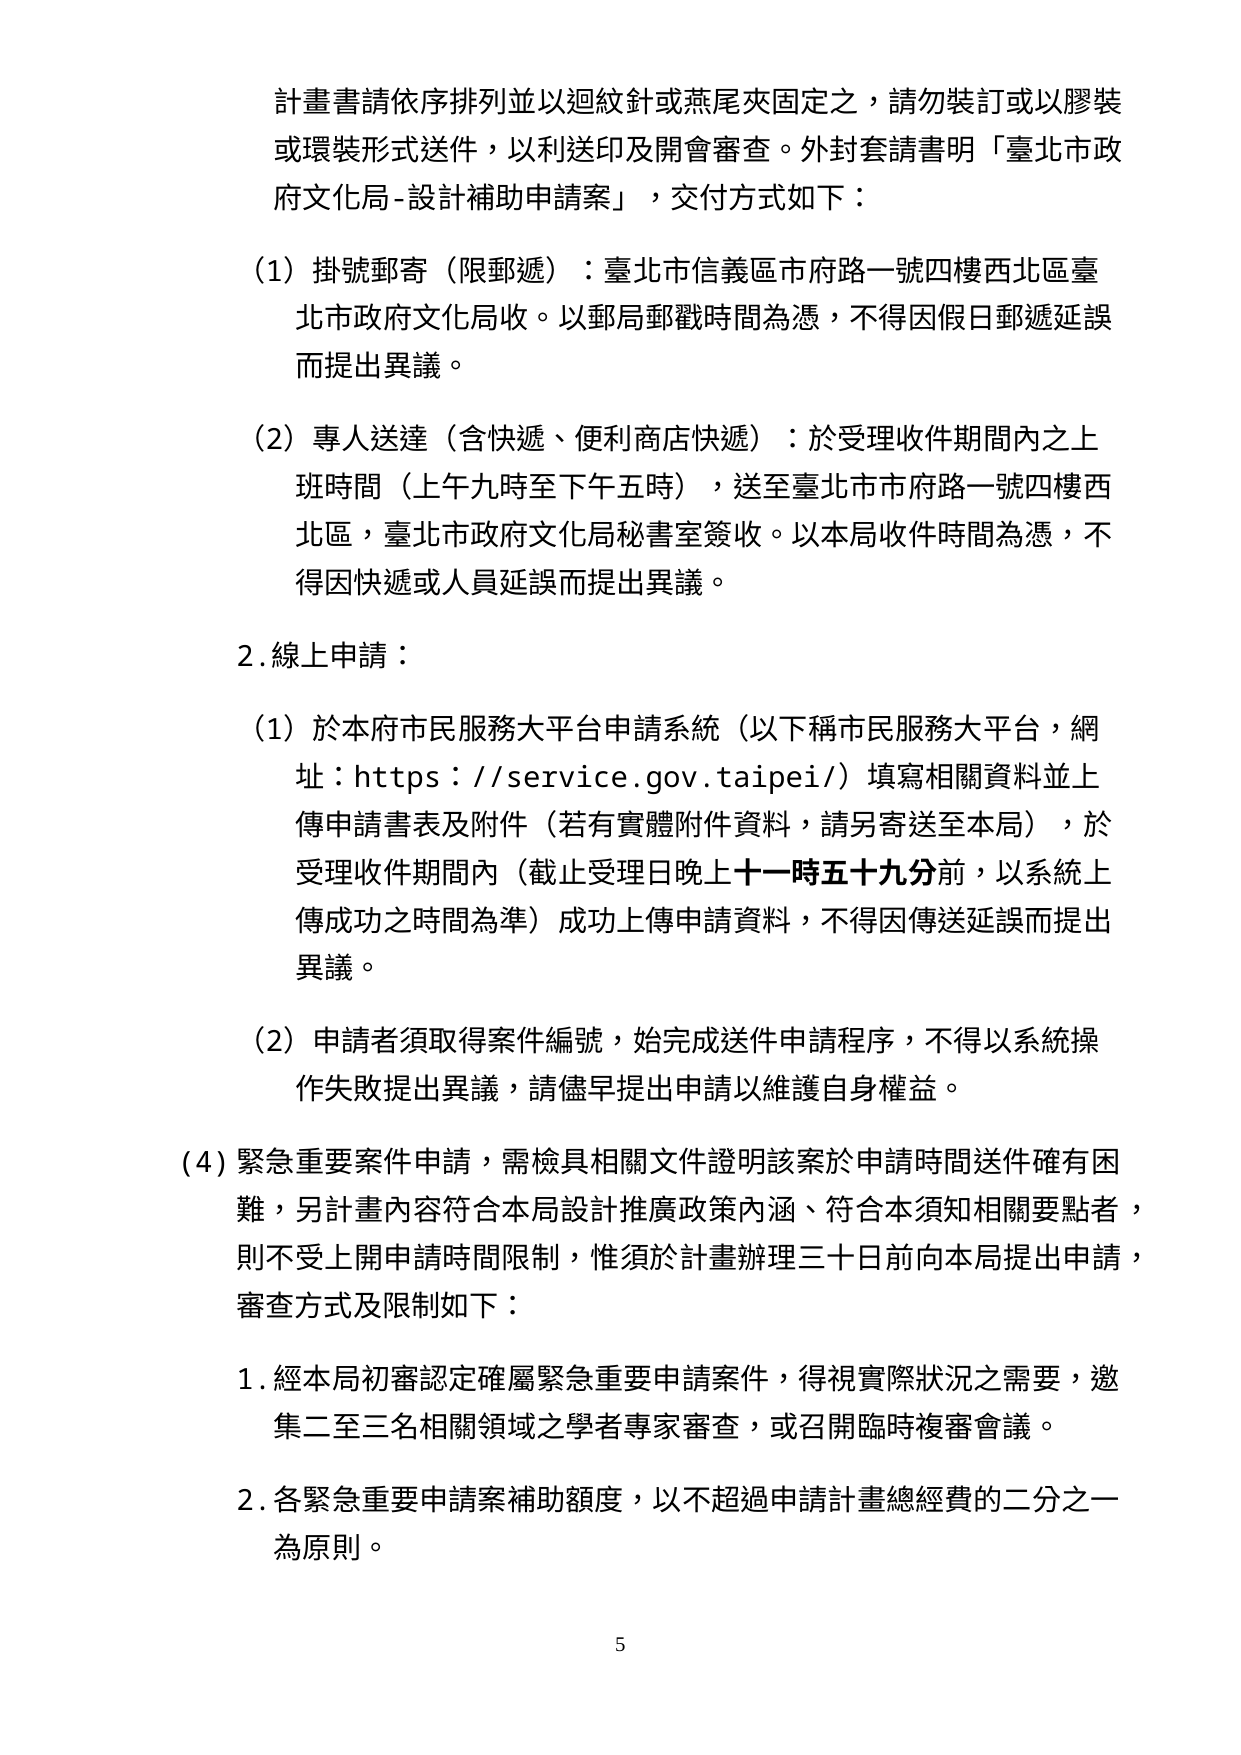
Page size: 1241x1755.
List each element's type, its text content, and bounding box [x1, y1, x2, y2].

list 各緊急重要申請案補助額度，以不超過申請計畫總經費的二分之一為原則。 [236, 1472, 1122, 1568]
text 2.線上申請： [236, 628, 1122, 676]
text （2）專人送達（含快遞、便利商店快遞）：於受理收件期間內之上班時間（上午九時至下午五時），送至臺北市市府路一號四樓西北區，臺北市政府文化局秘書室簽收。以本局收件時間為憑，不得因快遞或人員延誤而提出異議。 [236, 411, 1122, 603]
list 經本局初審認定確屬緊急重要申請案件，得視實際狀況之需要，邀集二至三名相關領域之學者專家審查，或召開臨時複審會議。 [236, 1351, 1122, 1447]
text 計畫書請依序排列並以迴紋針或燕尾夾固定之，請勿裝訂或以膠裝或環裝形式送件，以利送印及開會審查。外封套請書明「臺北市政府文化局-設計補助申請案­」，交付方式如下： [236, 74, 1122, 218]
text （1）於本府市民服務大平台申請系統（以下稱市民服務大平台，網址：https：//service.gov.taipei/）填寫相關資料並上傳申請書表及附件（若有實體附件資料，請另寄送至本局），於受理收件期間內（截止受理日晚上十一時五十九分前，以系統上傳成功之時間為準）成功上傳申請資料，不得因傳送延誤而提出異議。 [236, 701, 1122, 988]
text （2）申請者須取得案件編號，始完成送件申請程序，不得以系統操作失敗提出異議，請儘早提出申請以維護自身權益。 [236, 1013, 1122, 1109]
list 緊急重要案件申請，需檢具相關文件證明該案於申請時間送件確有困難，另計畫內容符合本局設計推廣政策內涵、符合本須知相關要點者，則不受上開申請時間限制，惟須於計畫辦理三十日前向本局提出申請，審查方式及限制如下： [177, 1134, 1122, 1326]
text （1）掛號郵寄（限郵遞）：臺北市信義區市府路一號四樓西北區臺北市政府文化局收。以郵局郵戳時間為憑，不得因假日郵遞延誤而提出異議。 [236, 243, 1122, 386]
